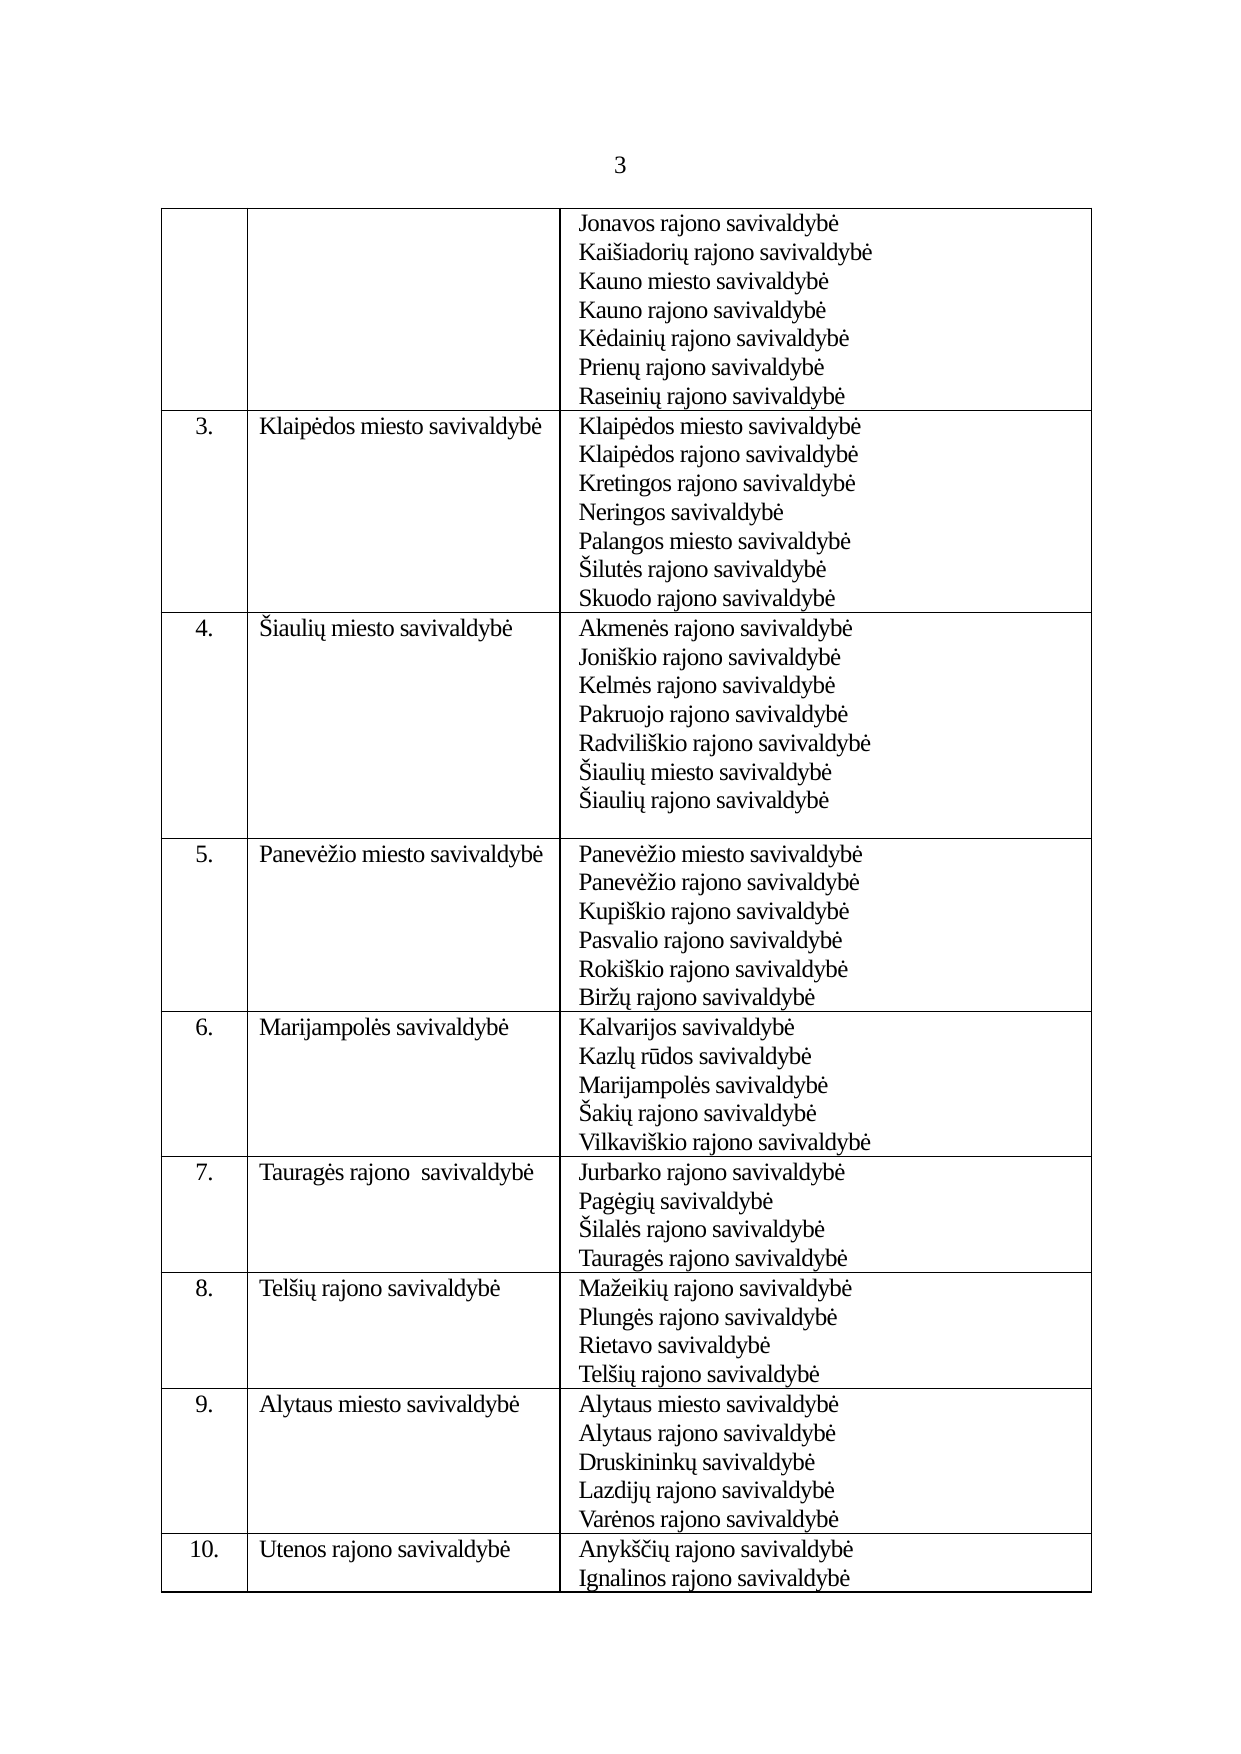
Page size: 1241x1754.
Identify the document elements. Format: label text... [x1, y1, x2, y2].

table_cell Kalvarijos savivaldybė Kazlų rūdos savivaldybė Marijampolės savivaldybė Šakių rajono savivaldybė Vilkaviškio rajono savivaldybė [561, 1012, 1091, 1156]
table_cell Marijampolės savivaldybė [248, 1012, 559, 1156]
table_cell Utenos rajono savivaldybė [248, 1534, 559, 1591]
table_cell 9. [162, 1389, 247, 1533]
table_cell 6. [162, 1012, 247, 1156]
table_cell Akmenės rajono savivaldybė Joniškio rajono savivaldybė Kelmės rajono savivaldybė Pakruojo rajono savivaldybė Radviliškio rajono savivaldybė Šiaulių miesto savivaldybė Šiaulių rajono savivaldybė [561, 613, 1091, 838]
table_cell 5. [162, 839, 247, 1011]
table_cell [162, 209, 247, 410]
table_cell Panevėžio miesto savivaldybė Panevėžio rajono savivaldybė Kupiškio rajono savivaldybė Pasvalio rajono savivaldybė Rokiškio rajono savivaldybė Biržų rajono savivaldybė [561, 839, 1091, 1011]
table_cell Alytaus miesto savivaldybė [248, 1389, 559, 1533]
table_cell 3. [162, 411, 247, 612]
table_cell Mažeikių rajono savivaldybė Plungės rajono savivaldybė Rietavo savivaldybė Telšių rajono savivaldybė [561, 1273, 1091, 1388]
table_cell Anykščių rajono savivaldybė Ignalinos rajono savivaldybė [561, 1534, 1091, 1591]
table_cell Telšių rajono savivaldybė [248, 1273, 559, 1388]
table_cell 4. [162, 613, 247, 838]
table_cell Klaipėdos miesto savivaldybė Klaipėdos rajono savivaldybė Kretingos rajono savivaldybė Neringos savivaldybė Palangos miesto savivaldybė Šilutės rajono savivaldybė Skuodo rajono savivaldybė [561, 411, 1091, 612]
table_cell 8. [162, 1273, 247, 1388]
table_cell [248, 209, 559, 410]
table_cell 7. [162, 1157, 247, 1272]
table_cell Šiaulių miesto savivaldybė [248, 613, 559, 838]
table_cell 10. [162, 1534, 247, 1591]
table_cell Alytaus miesto savivaldybė Alytaus rajono savivaldybė Druskininkų savivaldybė Lazdijų rajono savivaldybė Varėnos rajono savivaldybė [561, 1389, 1091, 1533]
table_cell Jonavos rajono savivaldybė Kaišiadorių rajono savivaldybė Kauno miesto savivaldybė Kauno rajono savivaldybė Kėdainių rajono savivaldybė Prienų rajono savivaldybė Raseinių rajono savivaldybė [561, 209, 1091, 410]
table_cell Tauragės rajono savivaldybė [248, 1157, 559, 1272]
table_cell Panevėžio miesto savivaldybė [248, 839, 559, 1011]
table_cell Jurbarko rajono savivaldybė Pagėgių savivaldybė Šilalės rajono savivaldybė Tauragės rajono savivaldybė [561, 1157, 1091, 1272]
table_cell Klaipėdos miesto savivaldybė [248, 411, 559, 612]
